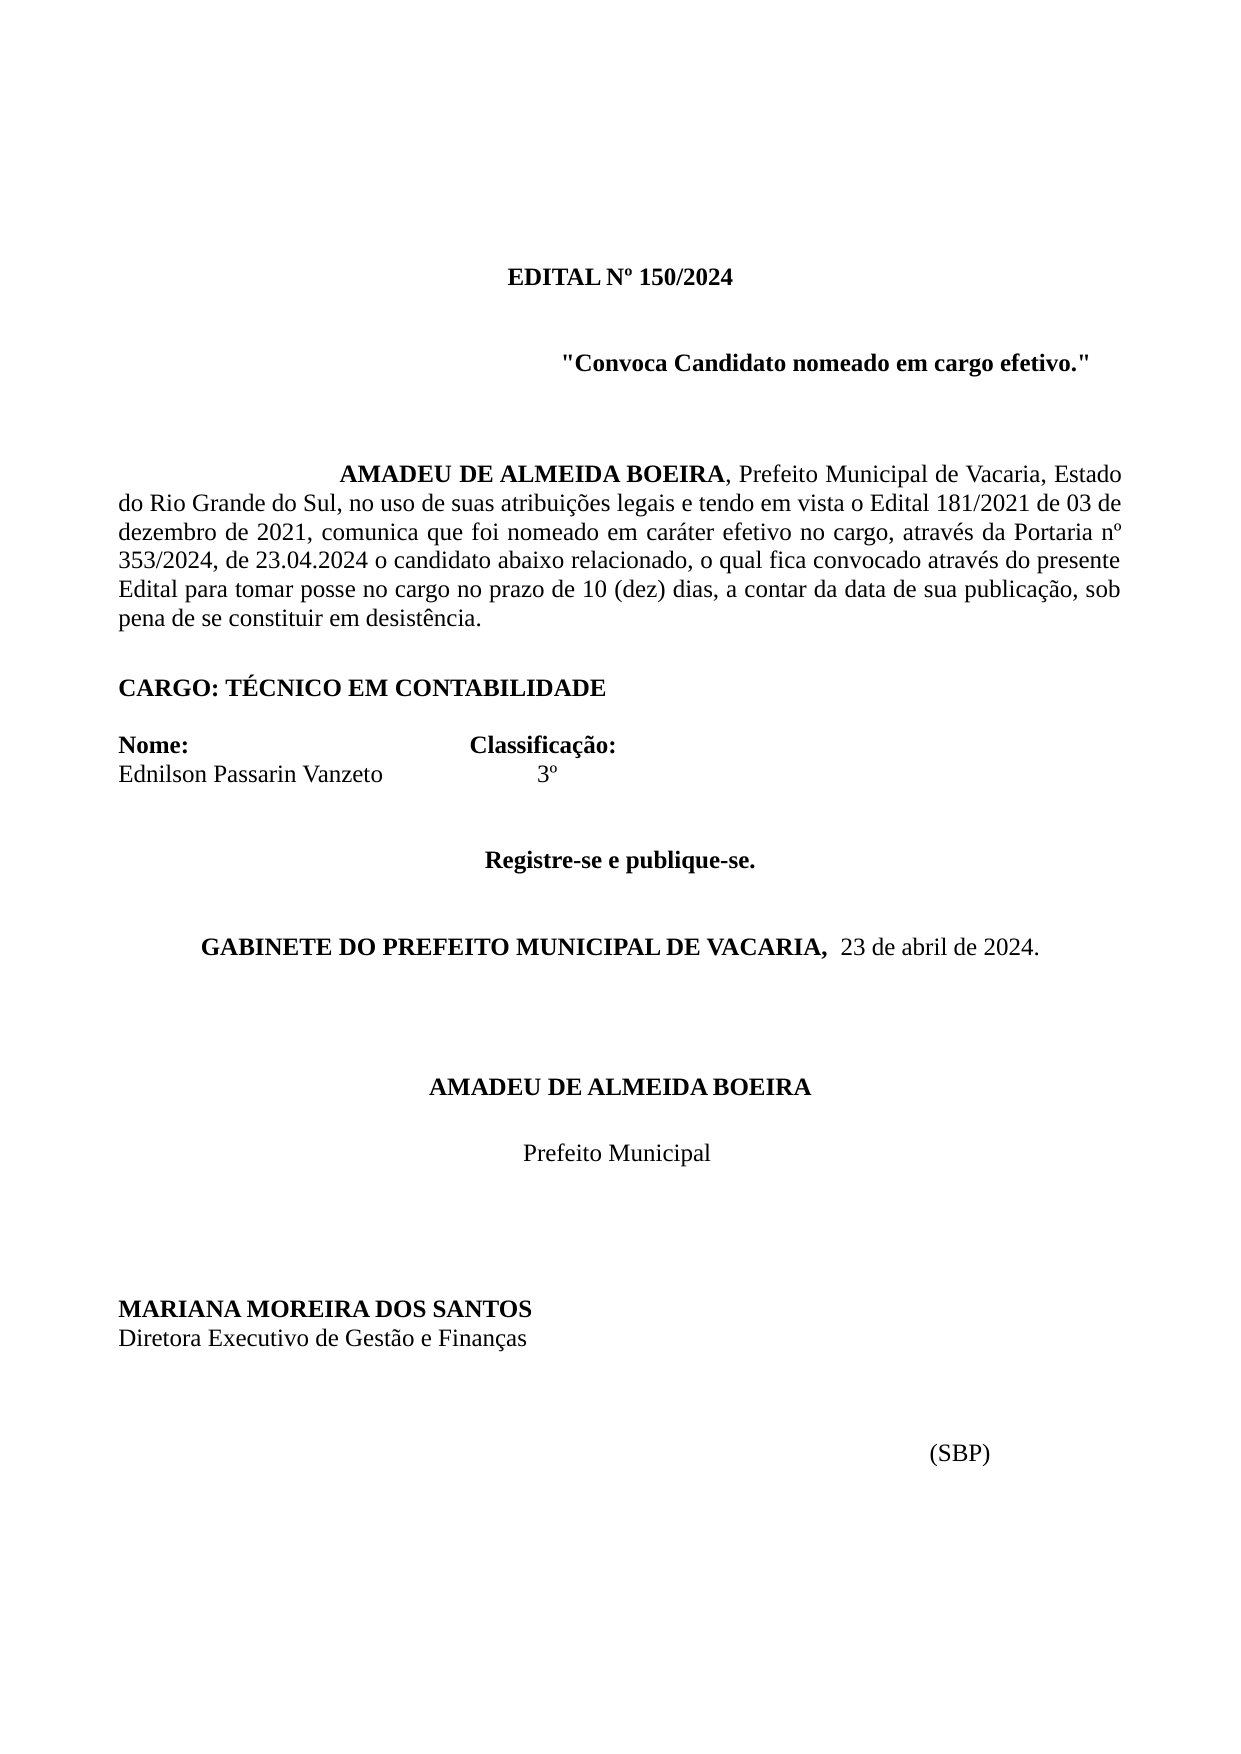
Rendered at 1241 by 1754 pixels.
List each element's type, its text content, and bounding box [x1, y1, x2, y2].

text Nome: Classificação: [118, 731, 1122, 759]
subtitle Prefeito Municipal [118, 1138, 1122, 1167]
text Ednilson Passarin Vanzeto 3º [118, 759, 1122, 788]
subtitle AMADEU DE ALMEIDA BOEIRA, Prefeito Municipal de Vacaria, Estado do Rio Grande do Sul, no uso de suas atribuições legais e tendo em vista o Edital 181/2021 de 03 de dezembro de 2021, comunica que foi nomeado em caráter efetivo no cargo, através da Portaria nº 353/2024, de 23.04.2024 o candidato abaixo relacionado, o qual fica convocado através do presente Edital para tomar posse no cargo no prazo de 10 (dez) dias, a contar da data de sua publicação, sob pena de se constituir em desistência. [118, 459, 1122, 632]
text (SBP) [118, 1438, 1122, 1467]
text CARGO: TÉCNICO EM CONTABILIDADE [118, 673, 1122, 702]
text GABINETE DO PREFEITO MUNICIPAL DE VACARIA, 23 de abril de 2024. [118, 932, 1122, 961]
text "Convoca Candidato nomeado em cargo efetivo." [561, 348, 1122, 377]
text MARIANA MOREIRA DOS SANTOS [118, 1294, 1122, 1323]
text EDITAL Nº 150/2024 [118, 262, 1122, 291]
text Diretora Executivo de Gestão e Finanças [118, 1323, 1122, 1352]
text Registre-se e publique-se. [118, 846, 1122, 874]
subtitle AMADEU DE ALMEIDA BOEIRA [118, 1072, 1122, 1101]
